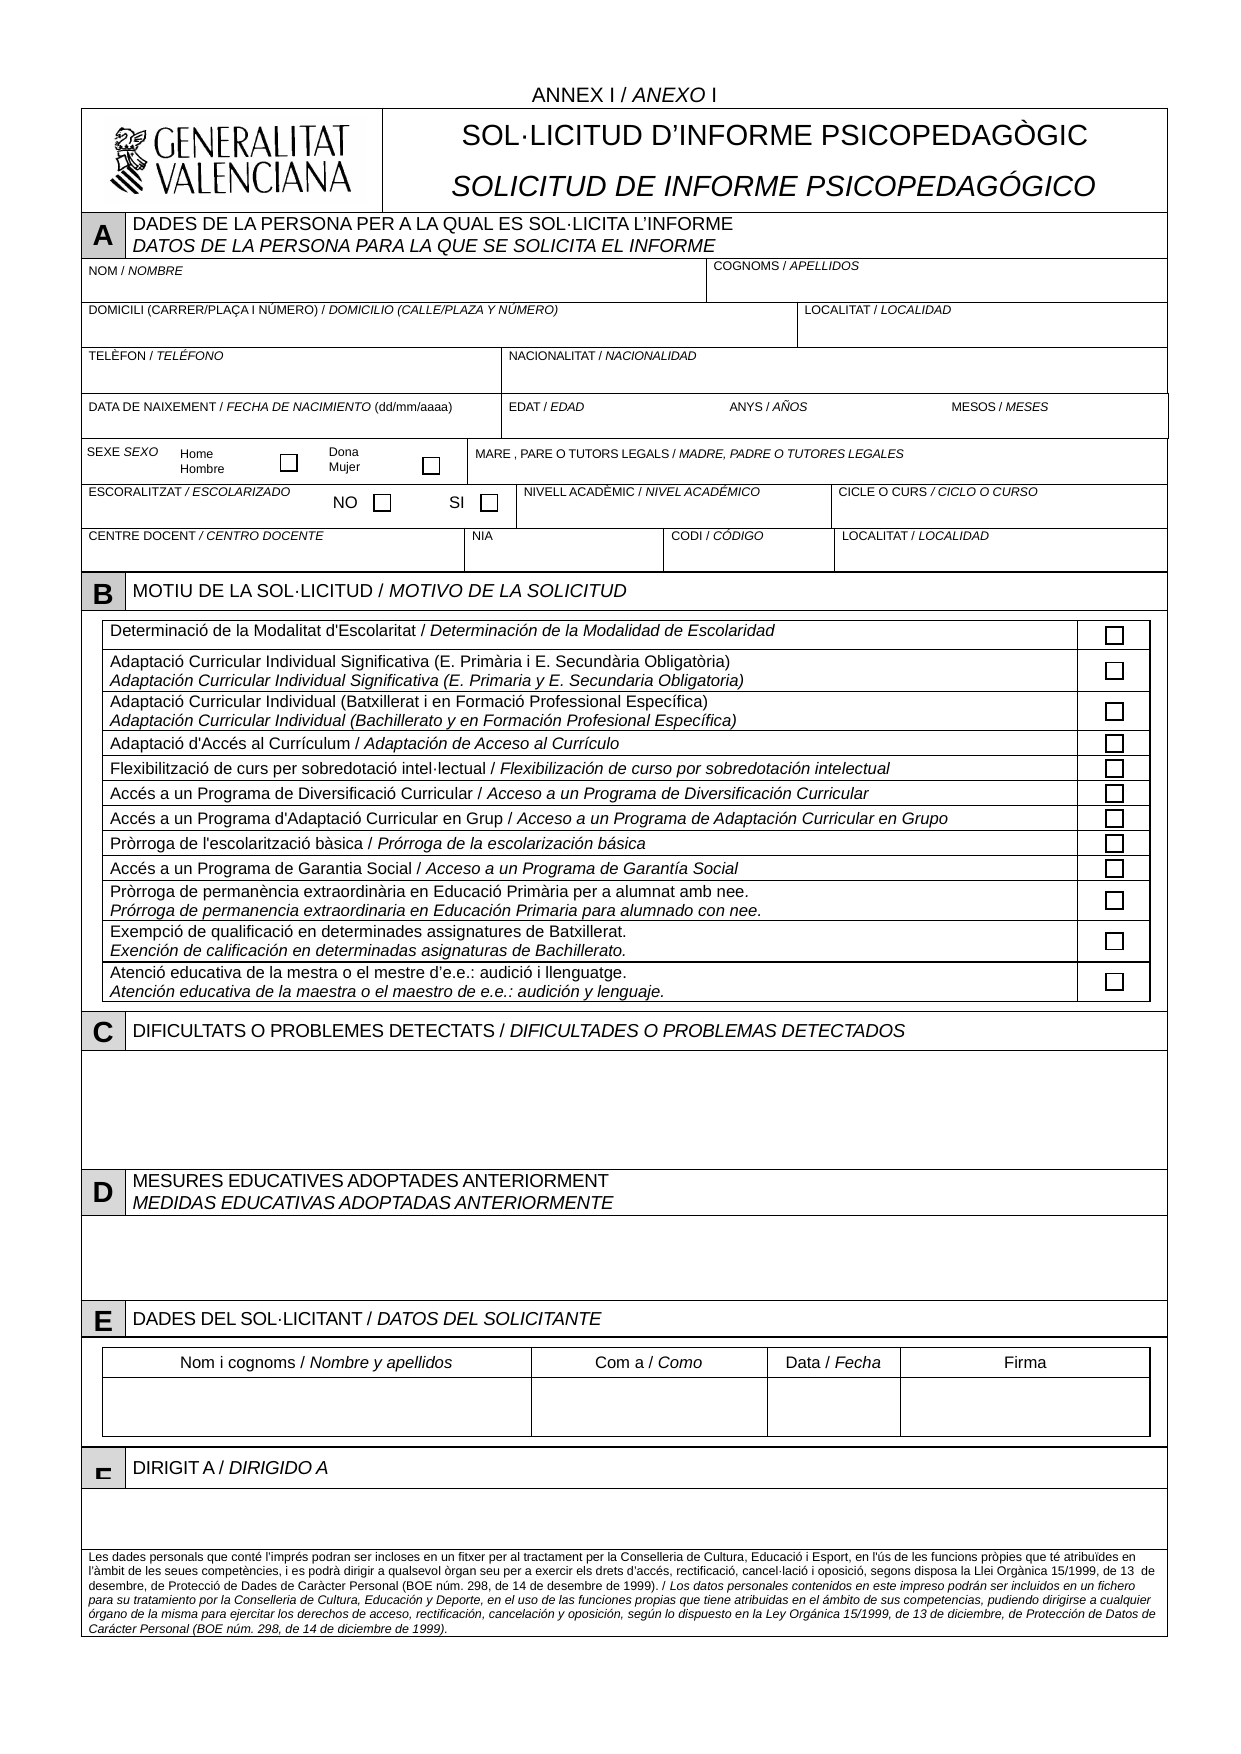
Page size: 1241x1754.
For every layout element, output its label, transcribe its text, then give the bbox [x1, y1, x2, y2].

table_cell NOM / NOMBRE [82, 259, 706, 302]
table_cell NACIONALITAT / NACIONALIDAD [502, 348, 1167, 393]
table_cell Accés a un Programa d'Adaptació Curricular en Grup / Acceso a un Programa de Adaptación Curricular en Grupo [103, 806, 1077, 830]
table_cell Data / Fecha [768, 1348, 900, 1377]
table_cell [835, 394, 946, 438]
table_cell [1151, 755, 1167, 780]
table_cell [1078, 921, 1149, 961]
table_cell [1151, 730, 1167, 755]
table_cell C [82, 1012, 125, 1050]
table_cell [1078, 756, 1149, 780]
table_cell Adaptació Curricular Individual Significativa (E. Primària i E. Secundària Obligatòria) Adaptación Curricular Individual Significativa (E. Primaria y E. Secundaria Obligatoria) [103, 650, 1077, 691]
table_cell [82, 109, 382, 212]
table_cell [254, 439, 323, 484]
table_cell [1078, 831, 1149, 855]
table_cell Nom i cognoms / Nombre y apellidos [103, 1348, 531, 1377]
table_cell Home Hombre [174, 439, 253, 484]
table_cell Adaptació Curricular Individual (Batxillerat i en Formació Professional Específica) Adaptación Curricular Individual (Bachillerato y en Formación Profesional Específica) [103, 692, 1077, 730]
table_cell Accés a un Programa de Garantia Social / Acceso a un Programa de Garantía Social [103, 856, 1077, 880]
table_cell Les dades personals que conté l’imprés podran ser incloses en un fitxer per al tractament per la Conselleria de Cultura, Educació i Esport, en l'ús de les funcions pròpies que té atribuïdes en l’àmbit de les seues competències, i es podrà dirigir a qualsevol òrgan seu per a exercir els drets d’accés, rectificació, cancel·lació i oposició, segons disposa la Llei Orgànica 15/1999, de 13 de desembre, de Protecció de Dades de Caràcter Personal (BOE núm. 298, de 14 de desembre de 1999). / Los datos personales contenidos en este impreso podrán ser incluidos en un fichero para su tratamiento por la Conselleria de Cultura, Educación y Deporte, en el uso de las funciones propias que tiene atribuidas en el ámbito de sus competencias, pudiendo dirigirse a cualquier órgano de la misma para ejercitar los derechos de acceso, rectificación, cancelación y oposición, según lo dispuesto en la Ley Orgánica 15/1999, de 13 de diciembre, de Protección de Datos de Carácter Personal (BOE núm. 298, de 14 de diciembre de 1999). [82, 1550, 1167, 1636]
table_cell MOTIU DE LA SOL·LICITUD / MOTIVO DE LA SOLICITUD [126, 573, 1167, 610]
table_cell [1151, 855, 1167, 880]
table_cell E [82, 1301, 125, 1336]
table_cell [1150, 1001, 1167, 1011]
picture [104, 117, 367, 205]
table_cell Firma [901, 1348, 1149, 1377]
table_cell Flexibilització de curs per sobredotació intel·lectual / Flexibilización de curso por sobredotación intelectual [103, 756, 1077, 780]
table_cell [82, 855, 102, 880]
table_cell [82, 691, 102, 730]
table_cell [82, 961, 102, 1001]
table_cell [82, 1001, 103, 1011]
table_cell [82, 880, 102, 920]
table_cell ESCORALITZAT / ESCOLARIZADO [82, 485, 323, 528]
table_cell [1078, 806, 1149, 830]
table_cell NO [323, 485, 365, 528]
table_cell DOMICILI (CARRER/PLAÇA I NÚMERO) / DOMICILIO (CALLE/PLAZA Y NÚMERO) [82, 303, 797, 347]
table_cell ANYS / AÑOS [724, 394, 834, 438]
table_cell CENTRE DOCENT / CENTRO DOCENTE [82, 529, 464, 571]
table_cell DADES DEL SOL·LICITANT / DATOS DEL SOLICITANTE [126, 1301, 1167, 1336]
table_cell EDAT / EDAD [502, 394, 612, 438]
table_cell A [82, 213, 125, 258]
table_cell [82, 1051, 1167, 1169]
table_cell COGNOMS / APELLIDOS [707, 259, 1167, 302]
table_cell DIRIGIT A / DIRIGIDO A [126, 1448, 1167, 1488]
table_cell [1078, 621, 1149, 649]
table_cell [82, 1436, 1167, 1446]
table_cell LOCALITAT / LOCALIDAD [835, 529, 1167, 571]
table_cell [82, 755, 102, 780]
table_cell [1151, 649, 1167, 691]
table_cell [365, 485, 428, 528]
table_cell CODI / CÓDIGO [664, 529, 834, 571]
table_cell F [82, 1448, 125, 1488]
table_cell [82, 920, 102, 961]
table_cell [1151, 691, 1167, 730]
table_cell DIFICULTATS O PROBLEMES DETECTATS / DIFICULTADES O PROBLEMAS DETECTADOS [126, 1012, 1167, 1050]
table_cell [1151, 805, 1167, 830]
table_cell [82, 830, 102, 855]
table_cell [82, 730, 102, 755]
table_header ANNEX I / ANEXO I [81, 83, 1168, 108]
table_cell [613, 394, 723, 438]
table_cell [1151, 961, 1167, 1001]
table_cell [1151, 780, 1167, 805]
table_cell [1151, 920, 1167, 961]
table_cell [103, 1002, 1078, 1011]
table_cell [394, 439, 467, 484]
table_cell [82, 1489, 1167, 1548]
table_cell [1151, 620, 1167, 649]
table_cell SOL·LICITUD D’INFORME PSICOPEDAGÒGIC SOLICITUD DE INFORME PSICOPEDAGÓGICO [383, 109, 1167, 212]
table_cell Pròrroga de permanència extraordinària en Educació Primària per a alumnat amb nee. Prórroga de permanencia extraordinaria en Educación Primaria para alumnado con nee. [103, 881, 1077, 920]
table_cell CICLE O CURS / CICLO O CURSO [832, 485, 1167, 528]
table_cell MESURES EDUCATIVES ADOPTADES ANTERIORMENT MEDIDAS EDUCATIVAS ADOPTADAS ANTERIORMENTE [126, 1170, 1167, 1215]
table_cell D [82, 1170, 125, 1215]
table_cell LOCALITAT / LOCALIDAD [798, 303, 1167, 347]
table_cell Accés a un Programa de Diversificació Curricular / Acceso a un Programa de Diversificación Curricular [103, 781, 1077, 805]
table_cell [82, 611, 1167, 620]
table_cell [82, 1347, 102, 1377]
table_cell [768, 1378, 900, 1436]
table_cell Com a / Como [532, 1348, 767, 1377]
table_cell Dona Mujer [323, 439, 393, 484]
table_cell [82, 1216, 1167, 1300]
table_cell [1151, 880, 1167, 920]
table_cell [82, 1338, 1167, 1347]
table_cell [901, 1378, 1149, 1436]
table_cell [1151, 1377, 1167, 1436]
table_cell [82, 620, 102, 649]
table_cell [82, 805, 102, 830]
table_cell Pròrroga de l'escolarització bàsica / Prórroga de la escolarización básica [103, 831, 1077, 855]
table_cell MARE , PARE O TUTORS LEGALS / MADRE, PADRE O TUTORES LEGALES [468, 439, 1167, 484]
table_cell [1078, 881, 1149, 920]
table_cell DADES DE LA PERSONA PER A LA QUAL ES SOL·LICITA L’INFORME DATOS DE LA PERSONA PARA LA QUE SE SOLICITA EL INFORME [126, 213, 1167, 258]
table_cell Adaptació d'Accés al Currículum / Adaptación de Acceso al Currículo [103, 731, 1077, 755]
table_cell [472, 485, 516, 528]
table_cell Determinació de la Modalitat d'Escolaritat / Determinación de la Modalidad de Escolaridad [103, 621, 1077, 649]
table_cell [1151, 830, 1167, 855]
table_cell [1078, 692, 1149, 730]
table_cell [82, 1377, 102, 1436]
table_cell Atenció educativa de la mestra o el mestre d’e.e.: audició i llenguatge. Atención educativa de la maestra o el maestro de e.e.: audición y lenguaje. [103, 963, 1077, 1001]
table_cell [1078, 650, 1149, 691]
table_cell [1078, 856, 1149, 880]
table_cell [1078, 963, 1149, 1001]
table_cell [1078, 731, 1149, 755]
table_cell [1078, 781, 1149, 805]
table_cell SEXE SEXO [82, 439, 174, 484]
table_cell [103, 1378, 531, 1436]
table_cell [1078, 1002, 1150, 1011]
table_cell NIVELL ACADÈMIC / NIVEL ACADÉMICO [517, 485, 831, 528]
table_cell [1066, 394, 1168, 438]
table_cell Exempció de qualificació en determinades assignatures de Batxillerat. Exención de calificación en determinadas asignaturas de Bachillerato. [103, 921, 1077, 961]
table_cell [532, 1378, 767, 1436]
table_cell DATA DE NAIXEMENT / FECHA DE NACIMIENTO (dd/mm/aaaa) [82, 394, 501, 438]
table_cell [82, 780, 102, 805]
table_cell TELÈFON / TELÉFONO [82, 348, 501, 393]
table_cell NIA [465, 529, 663, 571]
table_cell SI [428, 485, 472, 528]
table_cell [82, 649, 102, 691]
table_cell MESOS / MESES [946, 394, 1066, 438]
table_cell [1151, 1347, 1167, 1377]
table_cell B [82, 573, 125, 610]
